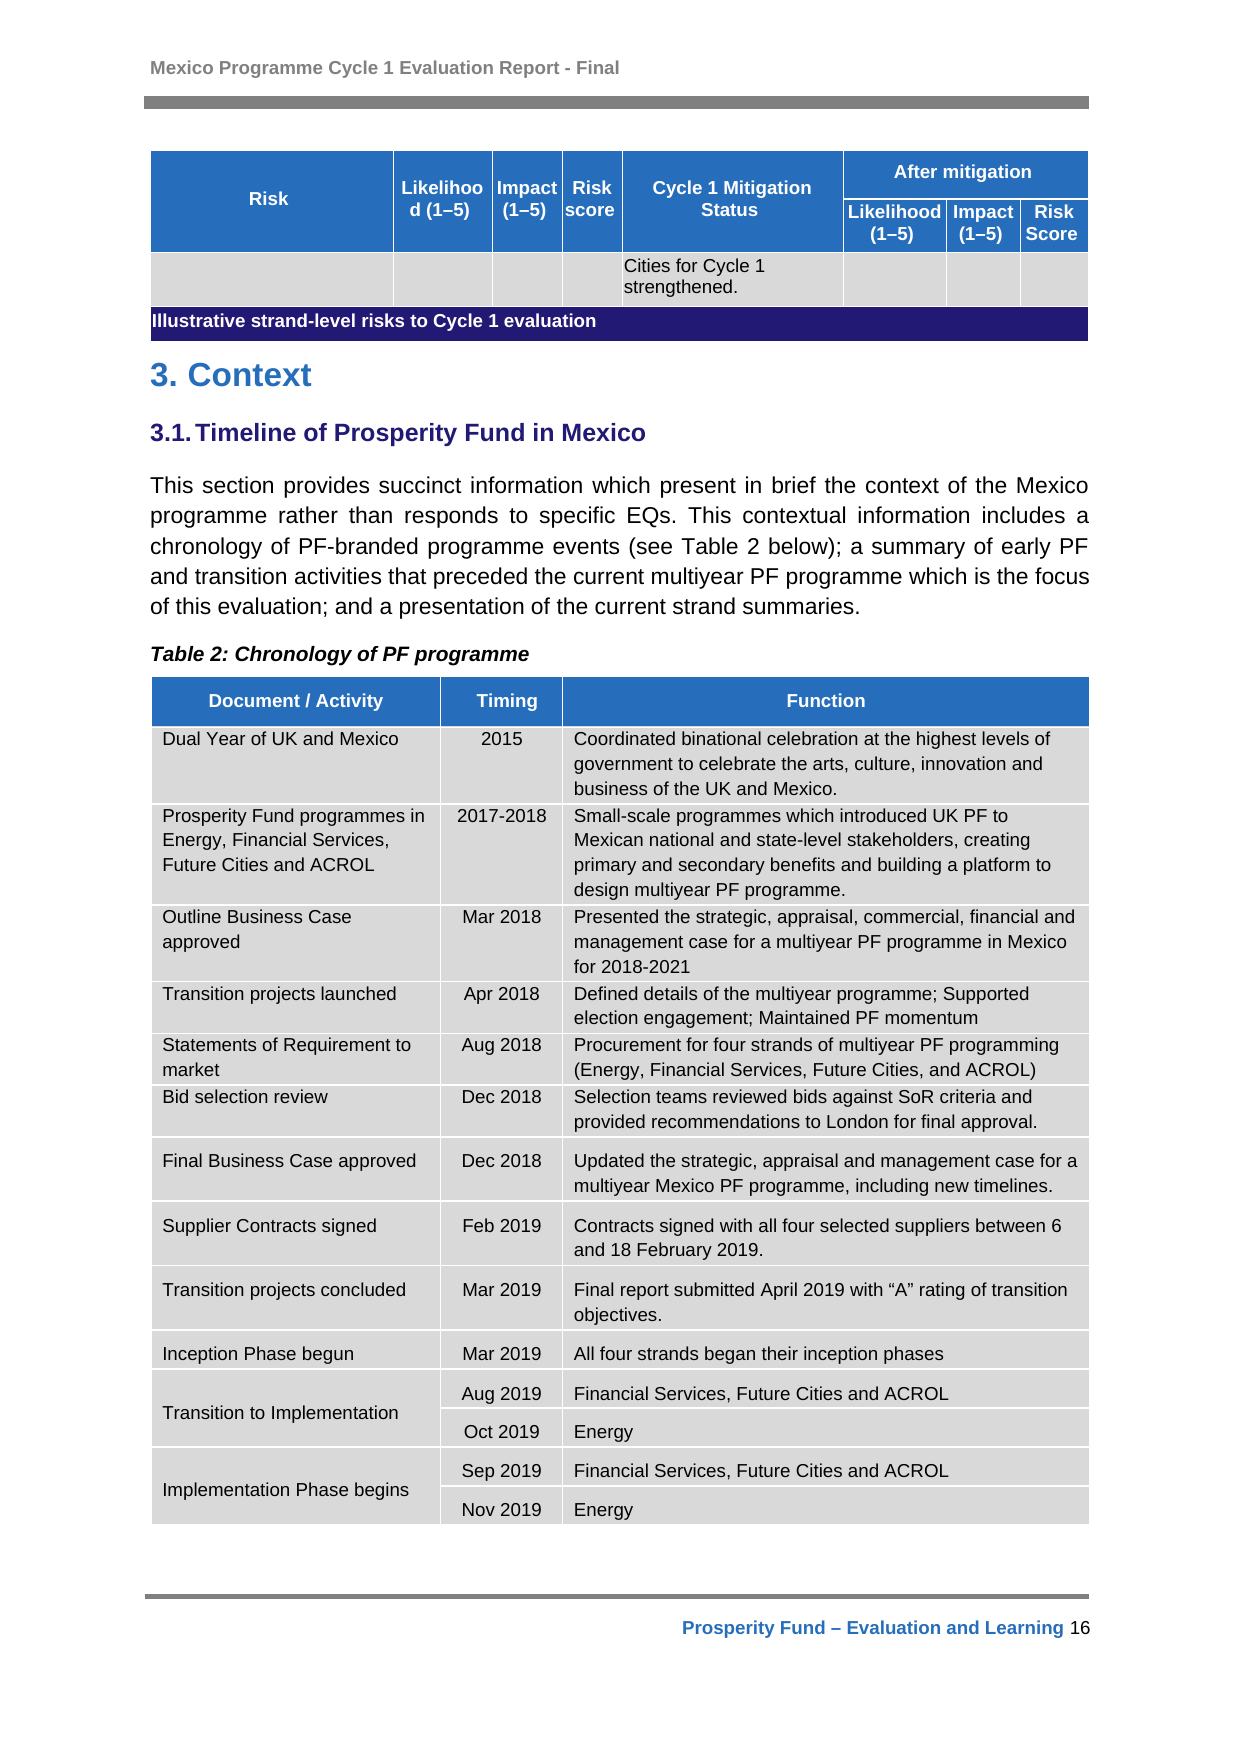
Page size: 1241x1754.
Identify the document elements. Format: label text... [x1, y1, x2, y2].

table_cell Final report submitted April 2019 with “A” rating of transition objectives. [563, 1266, 1089, 1329]
table_header After mitigation [844, 151, 1088, 198]
table_cell Transition projects launched [152, 982, 440, 1033]
table_cell Mar 2019 [441, 1266, 562, 1329]
table_cell Small-scale programmes which introduced UK PF to Mexican national and state-level stakeholders, creating primary and secondary benefits and building a platform to design multiyear PF programme. [563, 805, 1089, 904]
table_cell Apr 2018 [441, 982, 562, 1033]
table_cell All four strands began their inception phases [563, 1331, 1089, 1368]
table_header Risk score [563, 151, 622, 252]
table_header Likelihood (1–5) [394, 151, 492, 252]
table_cell Selection teams reviewed bids against SoR criteria and provided recommendations to London for final approval. [563, 1086, 1089, 1136]
table_header Function [563, 677, 1089, 726]
table_header Document / Activity [152, 677, 440, 726]
table_cell Supplier Contracts signed [152, 1202, 440, 1265]
table_cell Prosperity Fund programmes in Energy, Financial Services, Future Cities and ACROL [152, 805, 440, 904]
table_cell [151, 253, 393, 306]
table_cell Coordinated binational celebration at the highest levels of government to celebrate the arts, culture, innovation and business of the UK and Mexico. [563, 728, 1089, 803]
title Table 2: Chronology of PF programme [150, 642, 1090, 666]
table_cell Bid selection review [152, 1086, 440, 1136]
table_cell Energy [563, 1409, 1089, 1446]
table_cell Impact (1–5) [947, 200, 1020, 252]
table_cell Illustrative strand-level risks to Cycle 1 evaluation [151, 307, 1088, 341]
table_cell 2017-2018 [441, 805, 562, 904]
table_cell Outline Business Case approved [152, 906, 440, 981]
table_cell Dual Year of UK and Mexico [152, 728, 440, 803]
table_cell Updated the strategic, appraisal and management case for a multiyear Mexico PF programme, including new timelines. [563, 1138, 1089, 1200]
table_cell Risk Score [1021, 200, 1088, 252]
table_cell Mar 2019 [441, 1331, 562, 1368]
table_cell Nov 2019 [441, 1487, 562, 1524]
table_cell [844, 253, 946, 306]
table_cell Dec 2018 [441, 1138, 562, 1200]
table_header Timing [441, 677, 562, 726]
table_cell Financial Services, Future Cities and ACROL [563, 1370, 1089, 1407]
table_cell Transition to Implementation [152, 1370, 440, 1446]
table_header Risk [151, 151, 393, 252]
table_cell Dec 2018 [441, 1086, 562, 1136]
table_cell [563, 253, 622, 306]
table_cell Procurement for four strands of multiyear PF programming (Energy, Financial Services, Future Cities, and ACROL) [563, 1034, 1089, 1084]
table_cell Cities for Cycle 1 strengthened. [623, 253, 843, 306]
table_cell Defined details of the multiyear programme; Supported election engagement; Maintained PF momentum [563, 982, 1089, 1033]
table_cell Aug 2019 [441, 1370, 562, 1407]
table_cell Sep 2019 [441, 1448, 562, 1485]
table_cell Mar 2018 [441, 906, 562, 981]
table_cell [493, 253, 562, 306]
table_header Impact (1–5) [493, 151, 562, 252]
table_cell Energy [563, 1487, 1089, 1524]
table_cell Presented the strategic, appraisal, commercial, financial and management case for a multiyear PF programme in Mexico for 2018-2021 [563, 906, 1089, 981]
table_cell 2015 [441, 728, 562, 803]
table_cell Oct 2019 [441, 1409, 562, 1446]
subtitle Context [150, 355, 1090, 393]
table_cell [1021, 253, 1088, 306]
table_cell [394, 253, 492, 306]
table_cell Final Business Case approved [152, 1138, 440, 1200]
table_cell Statements of Requirement to market [152, 1034, 440, 1084]
table_cell Likelihood (1–5) [844, 200, 946, 252]
table_cell Feb 2019 [441, 1202, 562, 1265]
table_cell Inception Phase begun [152, 1331, 440, 1368]
subtitle Timeline of Prosperity Fund in Mexico [150, 418, 1090, 447]
table_cell Financial Services, Future Cities and ACROL [563, 1448, 1089, 1485]
text This section provides succinct information which present in brief the context of the Mexico programme rather than responds to specific EQs. This contextual information includes a chronology of PF-branded programme events (see Table 2 below); a summary of early PF and transition activities that preceded the current multiyear PF programme which is the focus of this evaluation; and a presentation of the current strand summaries. [150, 472, 1090, 619]
table_cell Transition projects concluded [152, 1266, 440, 1329]
table_cell Implementation Phase begins [152, 1448, 440, 1524]
table_cell [947, 253, 1020, 306]
table_cell Contracts signed with all four selected suppliers between 6 and 18 February 2019. [563, 1202, 1089, 1265]
table_cell Aug 2018 [441, 1034, 562, 1084]
table_header Cycle 1 Mitigation Status [623, 151, 843, 252]
